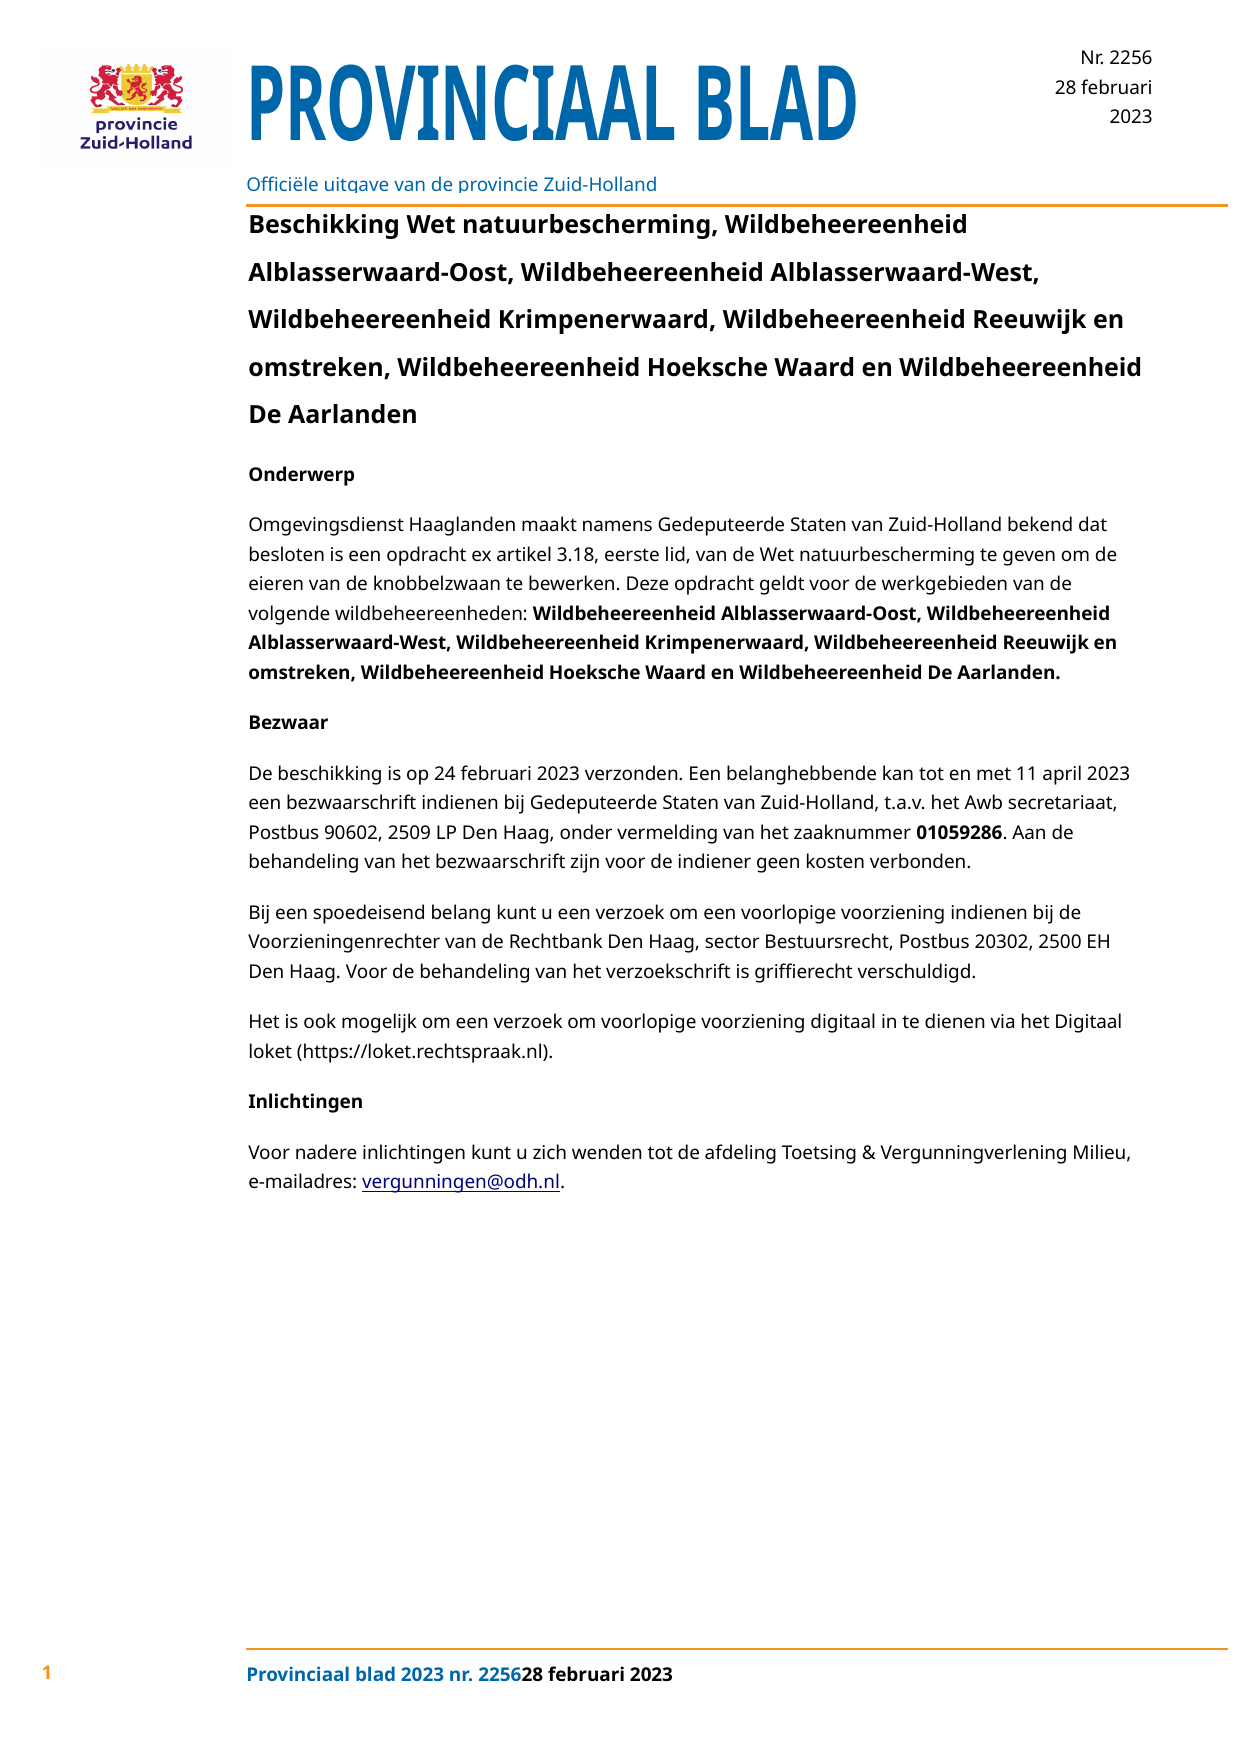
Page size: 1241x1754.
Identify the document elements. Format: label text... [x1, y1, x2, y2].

text Voor nadere inlichtingen kunt u zich wenden tot de afdeling Toetsing & Vergunningverlening Milieu, e-mailadres: vergunningen@odh.nl. [248, 1139, 1152, 1194]
picture [41, 47, 231, 172]
text Bij een spoedeisend belang kunt u een verzoek om een voorlopige voorziening indienen bij de Voorzieningenrechter van de Rechtbank Den Haag, sector Bestuursrecht, Postbus 20302, 2500 EH Den Haag. Voor de behandeling van het verzoekschrift is griffierecht verschuldigd. [248, 899, 1152, 984]
text Het is ook mogelijk om een verzoek om voorlopige voorziening digitaal in te dienen via het Digitaal loket (https://loket.rechtspraak.nl). [248, 1009, 1152, 1064]
text Bezwaar [248, 709, 1152, 735]
text Inlichtingen [248, 1089, 1152, 1114]
text De beschikking is op 24 februari 2023 verzonden. Een belanghebbende kan tot en met 11 april 2023 een bezwaarschrift indienen bij Gedeputeerde Staten van Zuid-Holland, t.a.v. het Awb secretariaat, Postbus 90602, 2509 LP Den Haag, onder vermelding van het zaaknummer 01059286. Aan de behandeling van het bezwaarschrift zijn voor de indiener geen kosten verbonden. [248, 760, 1152, 874]
text Omgevingsdienst Haaglanden maakt namens Gedeputeerde Staten van Zuid-Holland bekend dat besloten is een opdracht ex artikel 3.18, eerste lid, van de Wet natuurbescherming te geven om de eieren van de knobbelzwaan te bewerken. Deze opdracht geldt voor de werkgebieden van de volgende wildbeheereenheden: Wildbeheereenheid Alblasserwaard-Oost, Wildbeheereenheid Alblasserwaard-West, Wildbeheereenheid Krimpenerwaard, Wildbeheereenheid Reeuwijk en omstreken, Wildbeheereenheid Hoeksche Waard en Wildbeheereenheid De Aarlanden. [248, 511, 1152, 685]
text Beschikking Wet natuurbescherming, Wildbeheereenheid Alblasserwaard-Oost, Wildbeheereenheid Alblasserwaard-West, Wildbeheereenheid Krimpenerwaard, Wildbeheereenheid Reeuwijk en omstreken, Wildbeheereenheid Hoeksche Waard en Wildbeheereenheid De Aarlanden [248, 207, 1152, 431]
text Onderwerp [248, 461, 1152, 486]
